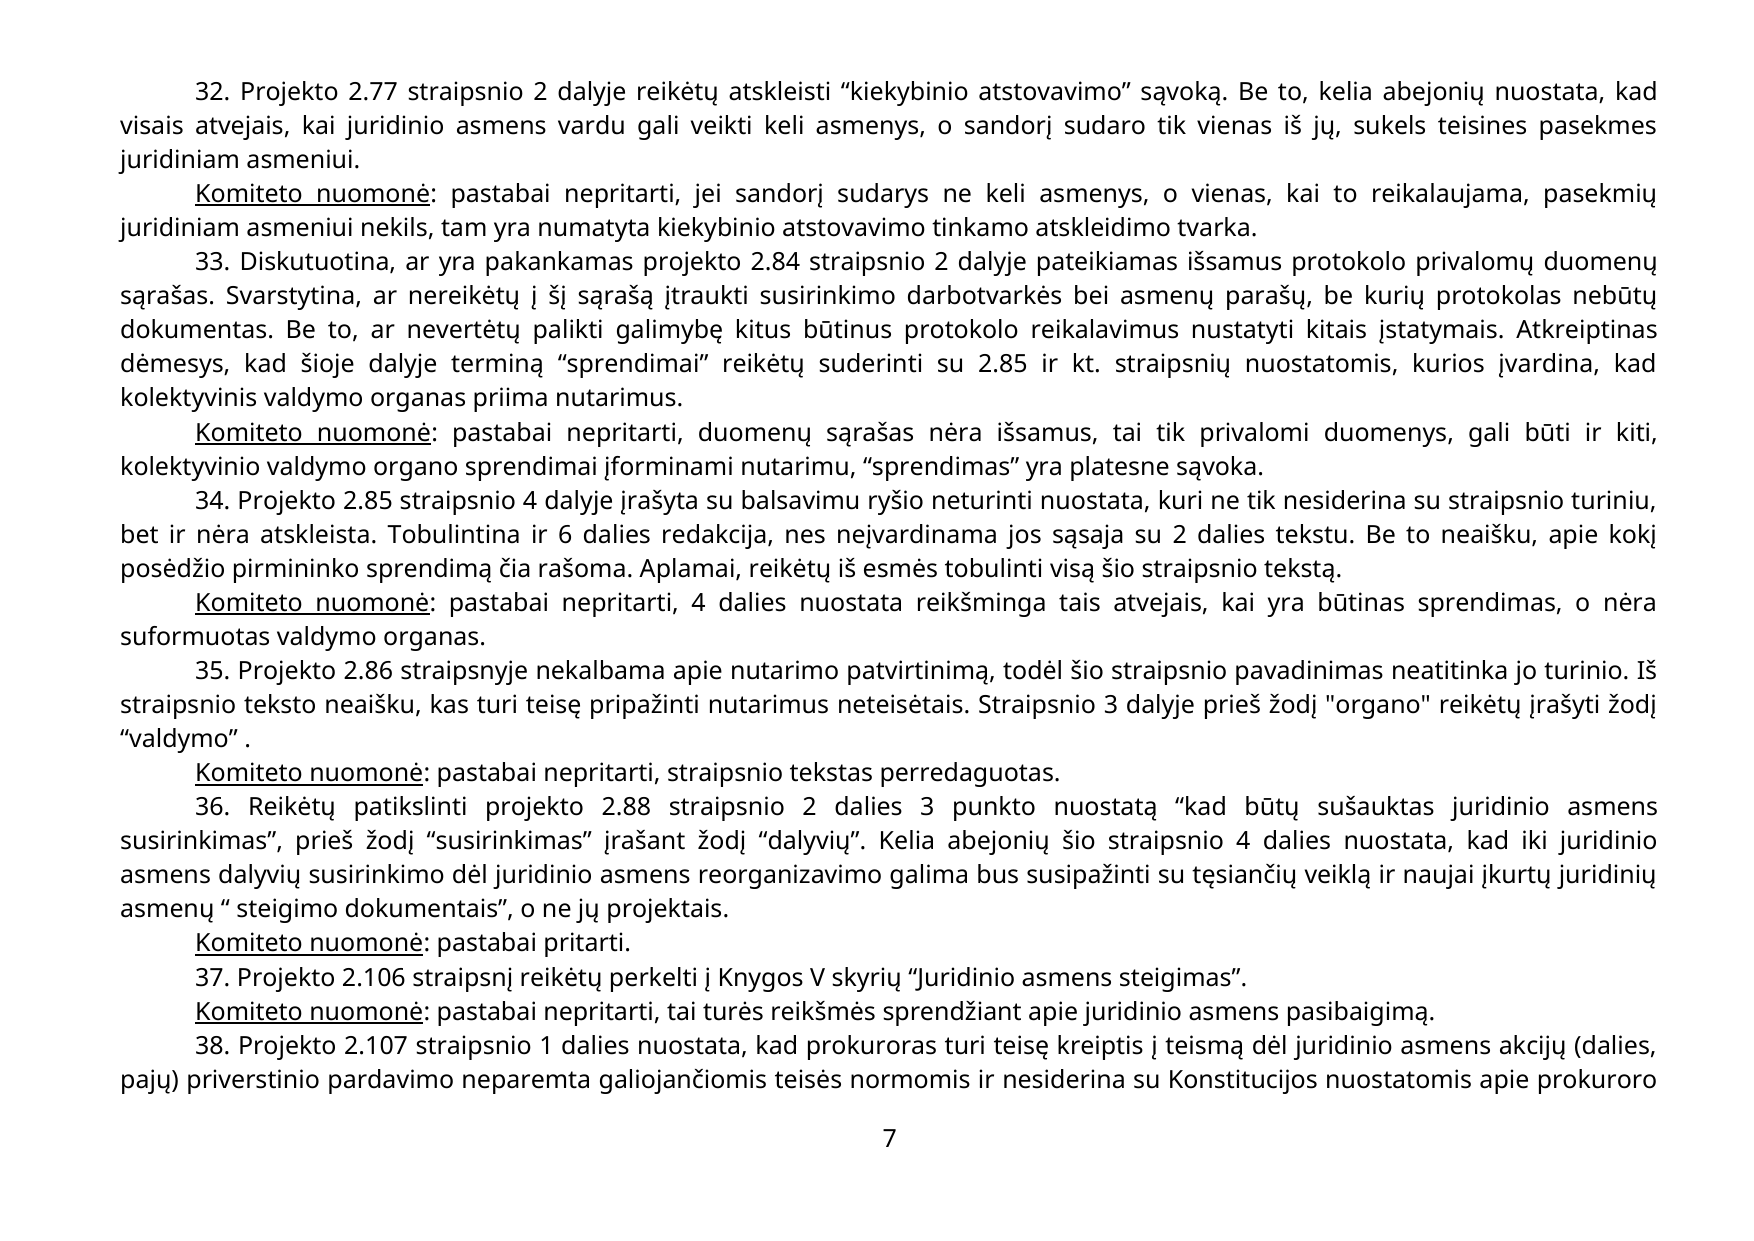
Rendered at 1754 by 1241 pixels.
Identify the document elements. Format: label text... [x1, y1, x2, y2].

text 32. Projekto 2.77 straipsnio 2 dalyje reikėtų atskleisti “kiekybinio atstovavimo” sąvoką. Be to, kelia abejonių nuostata, kad visais atvejais, kai juridinio asmens vardu gali veikti keli asmenys, o sandorį sudaro tik vienas iš jų, sukels teisines pasekmes juridiniam asmeniui. [120, 73, 1659, 176]
text Komiteto nuomonė: pastabai nepritarti, tai turės reikšmės sprendžiant apie juridinio asmens pasibaigimą. [120, 993, 1659, 1027]
text 34. Projekto 2.85 straipsnio 4 dalyje įrašyta su balsavimu ryšio neturinti nuostata, kuri ne tik nesiderina su straipsnio turiniu, bet ir nėra atskleista. Tobulintina ir 6 dalies redakcija, nes neįvardinama jos sąsaja su 2 dalies tekstu. Be to neaišku, apie kokį posėdžio pirmininko sprendimą čia rašoma. Aplamai, reikėtų iš esmės tobulinti visą šio straipsnio tekstą. [120, 482, 1659, 584]
text Komiteto nuomonė: pastabai nepritarti, jei sandorį sudarys ne keli asmenys, o vienas, kai to reikalaujama, pasekmių juridiniam asmeniui nekils, tam yra numatyta kiekybinio atstovavimo tinkamo atskleidimo tvarka. [120, 176, 1659, 244]
text Komiteto nuomonė: pastabai nepritarti, straipsnio tekstas perredaguotas. [120, 755, 1659, 789]
text Komiteto nuomonė: pastabai nepritarti, duomenų sąrašas nėra išsamus, tai tik privalomi duomenys, gali būti ir kiti, kolektyvinio valdymo organo sprendimai įforminami nutarimu, “sprendimas” yra platesne sąvoka. [120, 414, 1659, 482]
text 33. Diskutuotina, ar yra pakankamas projekto 2.84 straipsnio 2 dalyje pateikiamas išsamus protokolo privalomų duomenų sąrašas. Svarstytina, ar nereikėtų į šį sąrašą įtraukti susirinkimo darbotvarkės bei asmenų parašų, be kurių protokolas nebūtų dokumentas. Be to, ar nevertėtų palikti galimybę kitus būtinus protokolo reikalavimus nustatyti kitais įstatymais. Atkreiptinas dėmesys, kad šioje dalyje terminą “sprendimai” reikėtų suderinti su 2.85 ir kt. straipsnių nuostatomis, kurios įvardina, kad kolektyvinis valdymo organas priima nutarimus. [120, 244, 1659, 414]
text Komiteto nuomonė: pastabai nepritarti, 4 dalies nuostata reikšminga tais atvejais, kai yra būtinas sprendimas, o nėra suformuotas valdymo organas. [120, 584, 1659, 653]
text 38. Projekto 2.107 straipsnio 1 dalies nuostata, kad prokuroras turi teisę kreiptis į teismą dėl juridinio asmens akcijų (dalies, pajų) priverstinio pardavimo neparemta galiojančiomis teisės normomis ir nesiderina su Konstitucijos nuostatomis apie prokuroro [120, 1027, 1659, 1095]
text 36. Reikėtų patikslinti projekto 2.88 straipsnio 2 dalies 3 punkto nuostatą “kad būtų sušauktas juridinio asmens susirinkimas”, prieš žodį “susirinkimas” įrašant žodį “dalyvių”. Kelia abejonių šio straipsnio 4 dalies nuostata, kad iki juridinio asmens dalyvių susirinkimo dėl juridinio asmens reorganizavimo galima bus susipažinti su tęsiančių veiklą ir naujai įkurtų juridinių asmenų “ steigimo dokumentais”, o ne jų projektais. [120, 789, 1659, 925]
text 35. Projekto 2.86 straipsnyje nekalbama apie nutarimo patvirtinimą, todėl šio straipsnio pavadinimas neatitinka jo turinio. Iš straipsnio teksto neaišku, kas turi teisę pripažinti nutarimus neteisėtais. Straipsnio 3 dalyje prieš žodį "organo" reikėtų įrašyti žodį “valdymo” . [120, 653, 1659, 755]
text 37. Projekto 2.106 straipsnį reikėtų perkelti į Knygos V skyrių “Juridinio asmens steigimas”. [120, 959, 1659, 993]
text Komiteto nuomonė: pastabai pritarti. [120, 925, 1659, 959]
